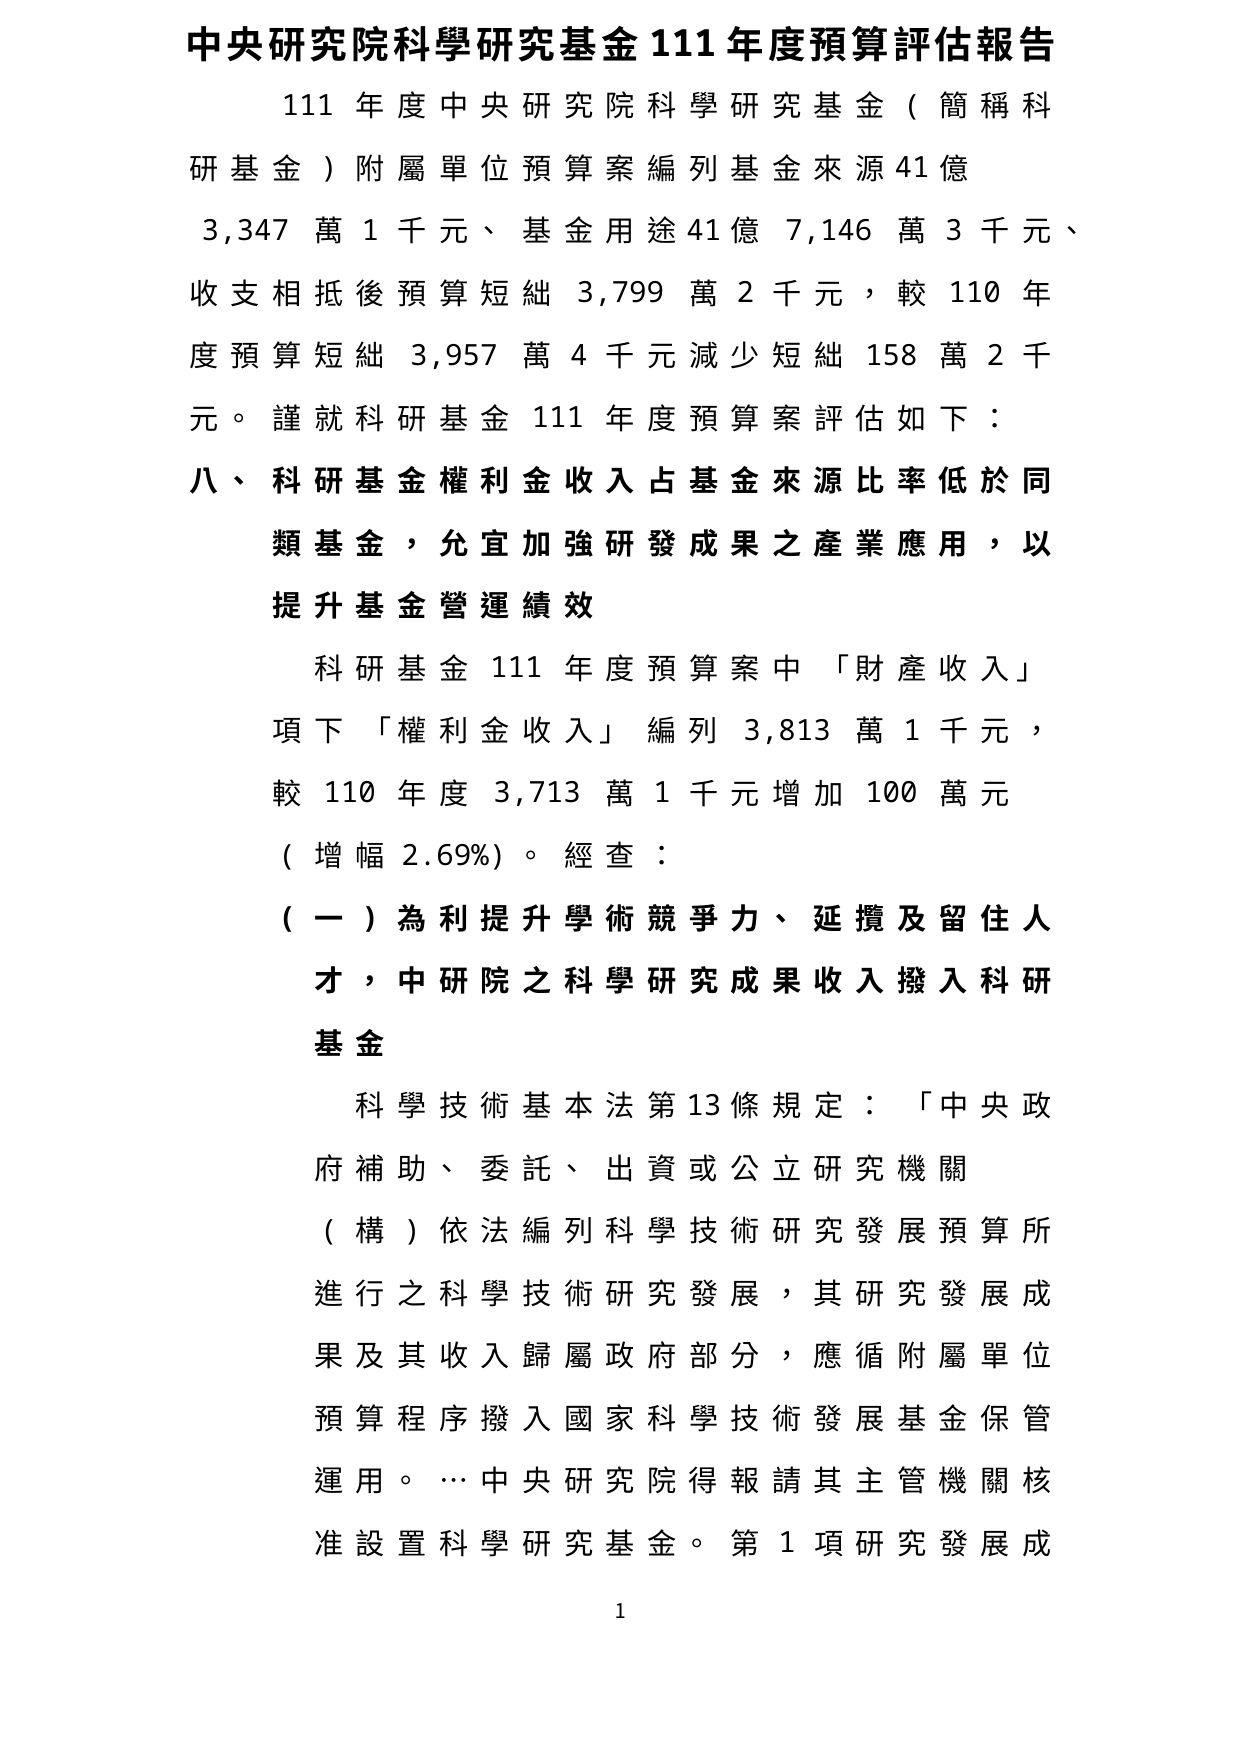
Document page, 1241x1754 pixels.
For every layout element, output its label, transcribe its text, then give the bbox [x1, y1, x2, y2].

text 111年度中央研究院科學研究基金(簡稱科研基金)附屬單位預算案編列基金來源41億3,347萬1千元、基金用途41億7,146萬3千元、收支相抵後預算短絀3,799萬2千元，較110年度預算短絀3,957萬4千元減少短絀158萬2千元。謹就科研基金111年度預算案評估如下： [183, 62, 1058, 437]
text 科研基金111年度預算案中「財產收入」項下「權利金收入」編列3,813萬1千元，較110年度3,713萬1千元增加100萬元(增幅2.69%)。經查： [242, 625, 1058, 875]
text 科學技術基本法第13條規定：「中央政府補助、委託、出資或公立研究機關(構)依法編列科學技術研究發展預算所進行之科學技術研究發展，其研究發展成果及其收入歸屬政府部分，應循附屬單位預算程序撥入國家科學技術發展基金保管運用。…中央研究院得報請其主管機關核准設置科學研究基金。第1項研究發展成 [271, 1062, 1058, 1562]
text 中央研究院科學研究基金111年度預算評估報告 [183, 0, 1058, 62]
text 八、科研基金權利金收入占基金來源比率低於同類基金，允宜加強研發成果之產業應用，以提升基金營運績效 [183, 437, 1058, 625]
text (一)為利提升學術競爭力、延攬及留住人才，中研院之科學研究成果收入撥入科研基金 [242, 875, 1058, 1062]
